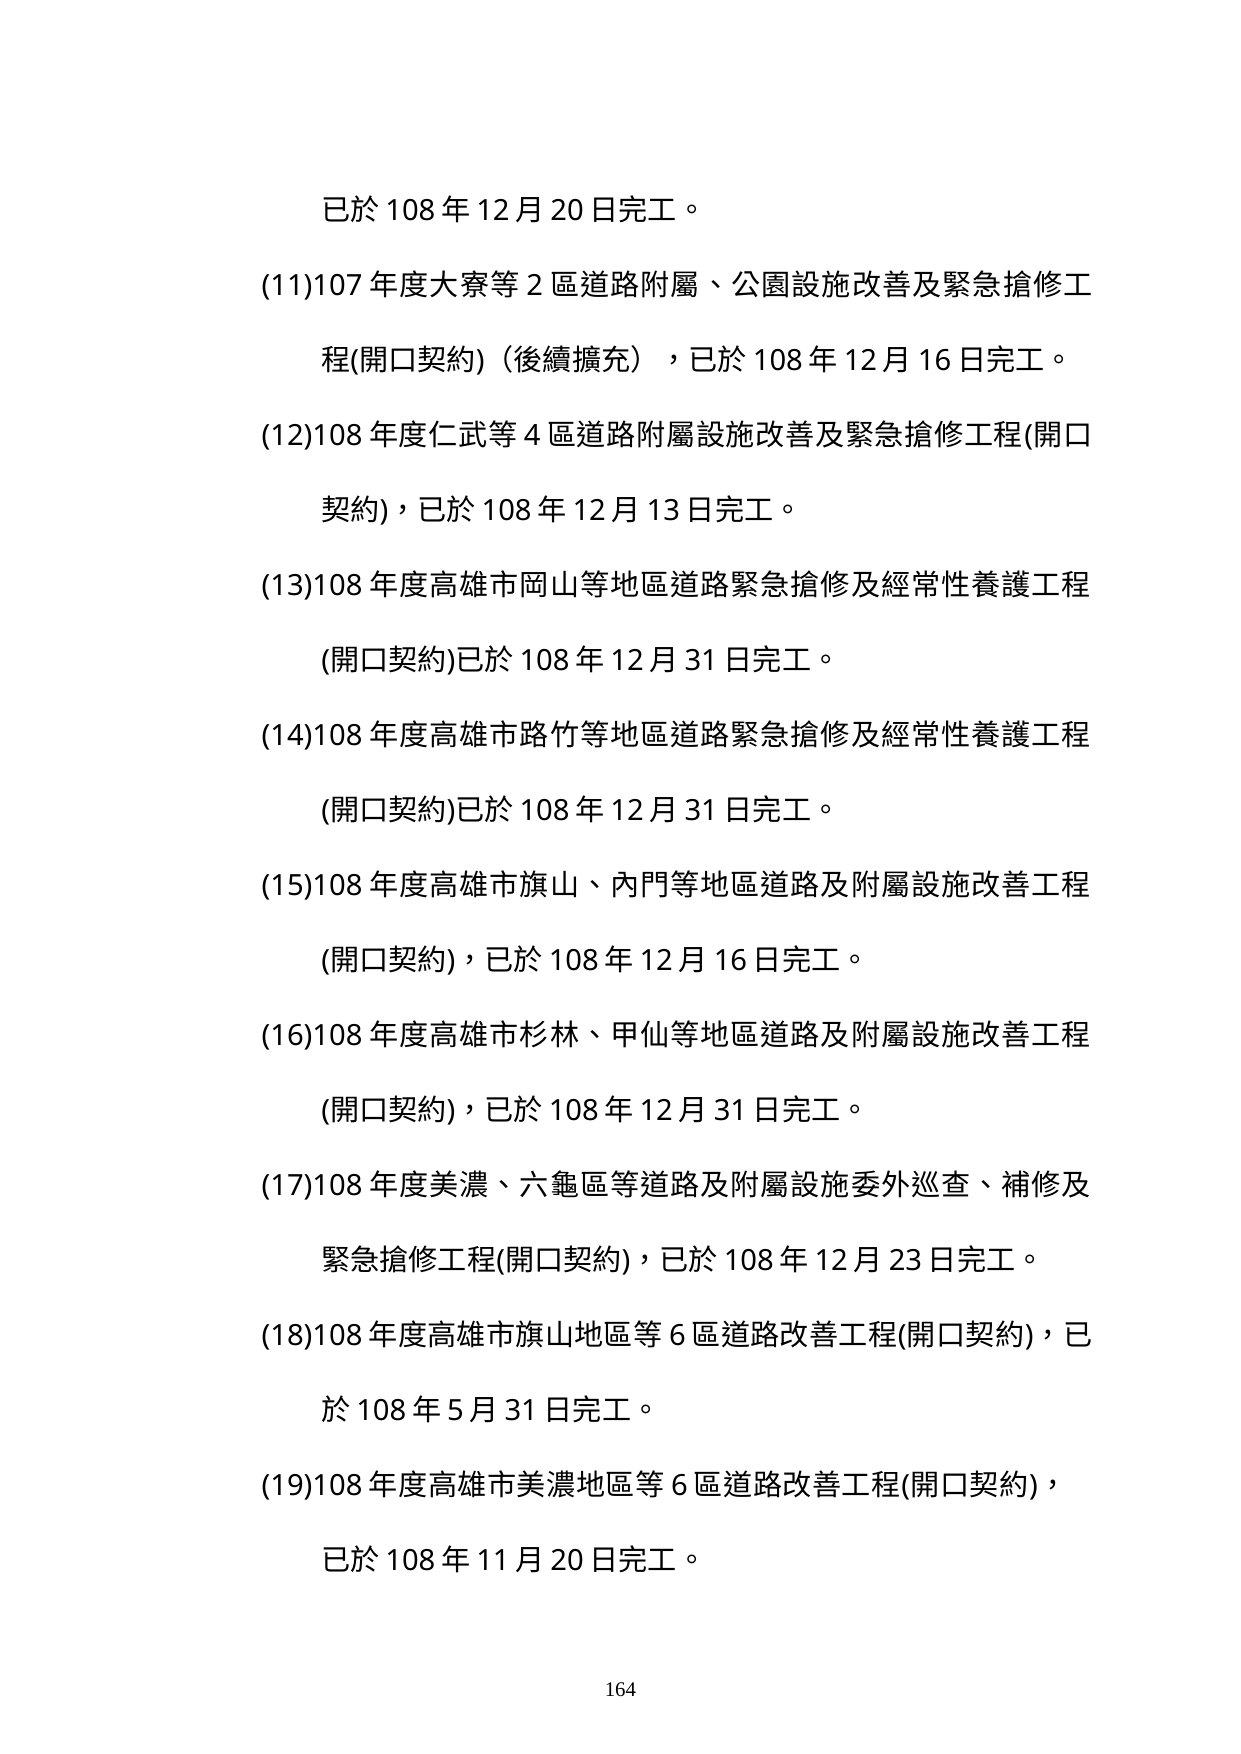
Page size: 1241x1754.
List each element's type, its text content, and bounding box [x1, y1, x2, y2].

text (15)108年度高雄市旗山、內門等地區道路及附屬設施改善工程(開口契約)，已於108年12月16日完工。 [261, 839, 1092, 989]
text (14)108年度高雄市路竹等地區道路緊急搶修及經常性養護工程(開口契約)已於108年12月31日完工。 [261, 689, 1092, 839]
text (16)108年度高雄市杉林、甲仙等地區道路及附屬設施改善工程(開口契約)，已於108年12月31日完工。 [261, 989, 1092, 1139]
text (19)108年度高雄市美濃地區等6區道路改善工程(開口契約)，已於108年11月20日完工。 [261, 1439, 1067, 1589]
text (12)108年度仁武等4區道路附屬設施改善及緊急搶修工程(開口契約)，已於108年12月13日完工。 [261, 389, 1092, 539]
text (18)108年度高雄市旗山地區等6區道路改善工程(開口契約)，已於108年5月31日完工。 [261, 1289, 1092, 1439]
text (11)107年度大寮等2區道路附屬、公園設施改善及緊急搶修工程(開口契約)（後續擴充），已於108年12月16日完工。 [261, 239, 1092, 389]
text (13)108年度高雄市岡山等地區道路緊急搶修及經常性養護工程(開口契約)已於108年12月31日完工。 [261, 539, 1092, 689]
text (17)108年度美濃、六龜區等道路及附屬設施委外巡查、補修及緊急搶修工程(開口契約)，已於108年12月23日完工。 [261, 1139, 1092, 1289]
text (10)108年度鳳山區道路附屬設施改善及緊急搶修工程(開口契約)，已於108年12月20日完工。 [261, 164, 1092, 239]
